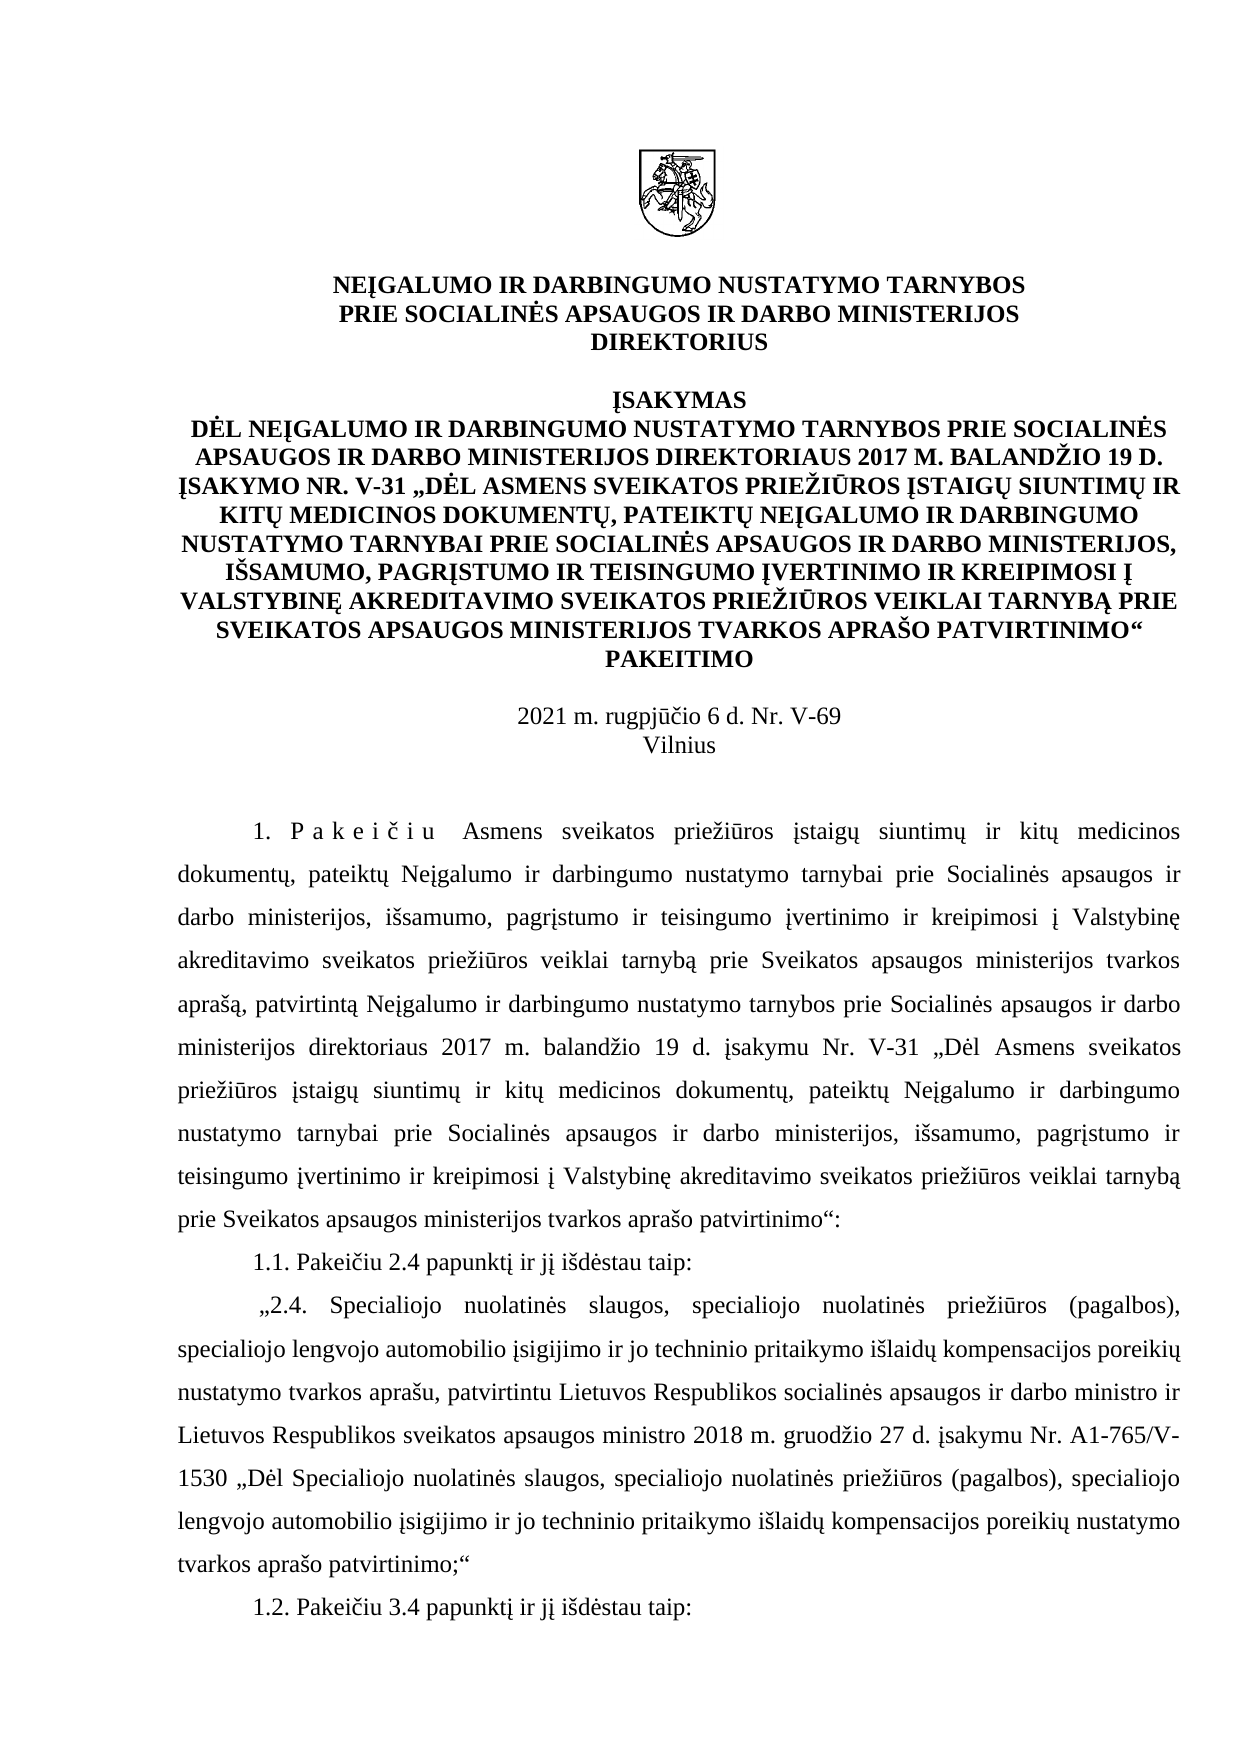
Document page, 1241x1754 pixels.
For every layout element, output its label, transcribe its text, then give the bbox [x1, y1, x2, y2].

text ĮSAKYMAS [177, 385, 1181, 414]
text NEĮGALUMO IR DARBINGUMO NUSTATYMO TARNYBOS [177, 270, 1181, 299]
text 1. Pakeičiu Asmens sveikatos priežiūros įstaigų siuntimų ir kitų medicinos dokumentų, pateiktų Neįgalumo ir darbingumo nustatymo tarnybai prie Socialinės apsaugos ir darbo ministerijos, išsamumo, pagrįstumo ir teisingumo įvertinimo ir kreipimosi į Valstybinę akreditavimo sveikatos priežiūros veiklai tarnybą prie Sveikatos apsaugos ministerijos tvarkos aprašą, patvirtintą Neįgalumo ir darbingumo nustatymo tarnybos prie Socialinės apsaugos ir darbo ministerijos direktoriaus 2017 m. balandžio 19 d. įsakymu Nr. V-31 „Dėl Asmens sveikatos priežiūros įstaigų siuntimų ir kitų medicinos dokumentų, pateiktų Neįgalumo ir darbingumo nustatymo tarnybai prie Socialinės apsaugos ir darbo ministerijos, išsamumo, pagrįstumo ir teisingumo įvertinimo ir kreipimosi į Valstybinę akreditavimo sveikatos priežiūros veiklai tarnybą prie Sveikatos apsaugos ministerijos tvarkos aprašo patvirtinimo“: [177, 816, 1181, 1233]
text DĖL NEĮGALUMO IR DARBINGUMO NUSTATYMO TARNYBOS PRIE SOCIALINĖS APSAUGOS IR DARBO MINISTERIJOS DIREKTORIAUS 2017 M. BALANDŽIO 19 D. ĮSAKYMO NR. V-31 „DĖL ASMENS SVEIKATOS PRIEŽIŪROS ĮSTAIGŲ SIUNTIMŲ IR KITŲ MEDICINOS DOKUMENTŲ, PATEIKTŲ NEĮGALUMO IR DARBINGUMO NUSTATYMO TARNYBAI PRIE SOCIALINĖS APSAUGOS IR DARBO MINISTERIJOS, IŠSAMUMO, PAGRĮSTUMO IR TEISINGUMO ĮVERTINIMO IR KREIPIMOSI Į VALSTYBINĘ AKREDITAVIMO SVEIKATOS PRIEŽIŪROS VEIKLAI TARNYBĄ PRIE SVEIKATOS APSAUGOS MINISTERIJOS TVARKOS APRAŠO PATVIRTINIMO“ PAKEITIMO [177, 414, 1181, 672]
text 2021 m. rugpjūčio 6 d. Nr. V-69 [177, 701, 1181, 730]
text DIREKTORIUS [177, 327, 1181, 356]
text 1.1. Pakeičiu 2.4 papunktį ir jį išdėstau taip: [177, 1247, 1181, 1276]
text „2.4. Specialiojo nuolatinės slaugos, specialiojo nuolatinės priežiūros (pagalbos), specialiojo lengvojo automobilio įsigijimo ir jo techninio pritaikymo išlaidų kompensacijos poreikių nustatymo tvarkos aprašu, patvirtintu Lietuvos Respublikos socialinės apsaugos ir darbo ministro ir Lietuvos Respublikos sveikatos apsaugos ministro 2018 m. gruodžio 27 d. įsakymu Nr. A1-765/V-1530 „Dėl Specialiojo nuolatinės slaugos, specialiojo nuolatinės priežiūros (pagalbos), specialiojo lengvojo automobilio įsigijimo ir jo techninio pritaikymo išlaidų kompensacijos poreikių nustatymo tvarkos aprašo patvirtinimo;“ [177, 1291, 1181, 1578]
text Vilnius [177, 730, 1181, 759]
text PRIE SOCIALINĖS APSAUGOS IR DARBO MINISTERIJOS [177, 299, 1181, 327]
text 1.2. Pakeičiu 3.4 papunktį ir jį išdėstau taip: [177, 1592, 1181, 1621]
